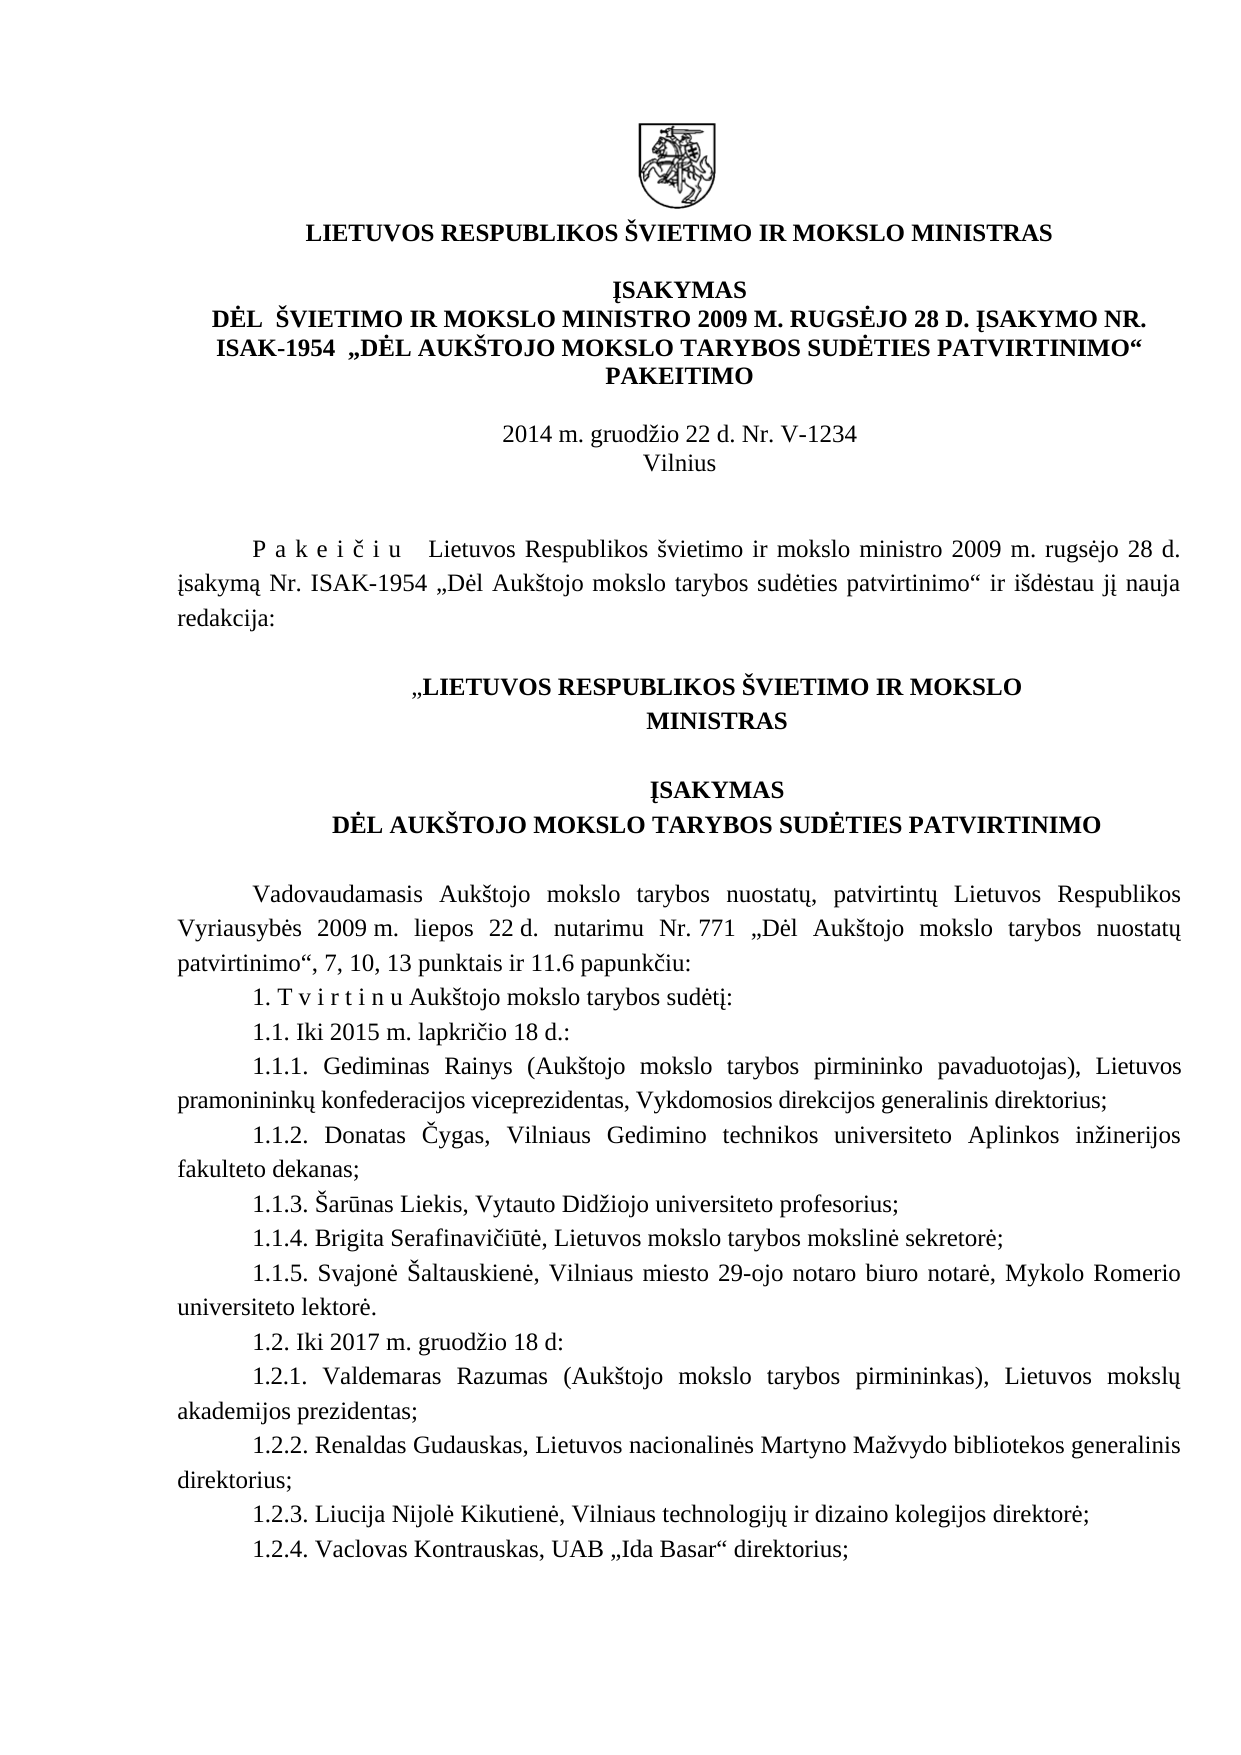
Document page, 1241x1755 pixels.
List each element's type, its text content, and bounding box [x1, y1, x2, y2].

text 1.2.1. Valdemaras Razumas (Aukštojo mokslo tarybos pirmininkas), Lietuvos mokslų akademijos prezidentas; [177, 1361, 1182, 1425]
text 1.1. Iki 2015 m. lapkričio 18 d.: [177, 1017, 1182, 1045]
text 1.1.2. Donatas Čygas, Vilniaus Gedimino technikos universiteto Aplinkos inžinerijos fakulteto dekanas; [177, 1120, 1182, 1183]
text 2014 m. gruodžio 22 d. Nr. V-1234 [177, 419, 1182, 448]
text „LIETUVOS RESPUBLIKOS ŠVIETIMO IR MOKSLO [177, 672, 1182, 701]
text DĖL ŠVIETIMO IR MOKSLO MINISTRO 2009 M. RUGSĖJO 28 D. ĮSAKYMO NR. ISAK-1954 „DĖL AUKŠTOJO MOKSLO TARYBOS SUDĖTIES PATVIRTINIMO“ PAKEITIMO [177, 304, 1182, 390]
text 1.2.4. Vaclovas Kontrauskas, UAB „Ida Basar“ direktorius; [177, 1534, 1182, 1563]
text Vadovaudamasis Aukštojo mokslo tarybos nuostatų, patvirtintų Lietuvos Respublikos Vyriausybės 2009 m. liepos 22 d. nutarimu Nr. 771 „Dėl Aukštojo mokslo tarybos nuostatų patvirtinimo“, 7, 10, 13 punktais ir 11.6 papunkčiu: [177, 879, 1182, 976]
text P a k e i č i u Lietuvos Respublikos švietimo ir mokslo ministro 2009 m. rugsėjo 28 d. įsakymą Nr. ISAK-1954 „Dėl Aukštojo mokslo tarybos sudėties patvirtinimo“ ir išdėstau jį nauja redakcija: [177, 534, 1182, 632]
text LIETUVOS RESPUBLIKOS ŠVIETIMO IR MOKSLO MINISTRAS [177, 218, 1182, 246]
text 1.2.3. Liucija Nijolė Kikutienė, Vilniaus technologijų ir dizaino kolegijos direktorė; [177, 1499, 1182, 1528]
text Vilnius [177, 448, 1182, 476]
text 1.1.3. Šarūnas Liekis, Vytauto Didžiojo universiteto profesorius; [177, 1189, 1182, 1218]
text 1.1.5. Svajonė Šaltauskienė, Vilniaus miesto 29-ojo notaro biuro notarė, Mykolo Romerio universiteto lektorė. [177, 1258, 1182, 1321]
text 1.2. Iki 2017 m. gruodžio 18 d: [177, 1327, 1182, 1356]
text 1.1.1. Gediminas Rainys (Aukštojo mokslo tarybos pirmininko pavaduotojas), Lietuvos pramonininkų konfederacijos viceprezidentas, Vykdomosios direkcijos generalinis direktorius; [177, 1051, 1182, 1114]
text ĮSAKYMAS [177, 275, 1182, 304]
text MINISTRAS [177, 706, 1182, 735]
text ĮSAKYMAS [177, 775, 1182, 804]
text DĖL AUKŠTOJO MOKSLO TARYBOS SUDĖTIES PATVIRTINIMO [177, 810, 1182, 838]
text 1. T v i r t i n u Aukštojo mokslo tarybos sudėtį: [177, 982, 1182, 1011]
text 1.2.2. Renaldas Gudauskas, Lietuvos nacionalinės Martyno Mažvydo bibliotekos generalinis direktorius; [177, 1430, 1182, 1494]
text 1.1.4. Brigita Serafinavičiūtė, Lietuvos mokslo tarybos mokslinė sekretorė; [177, 1223, 1182, 1252]
